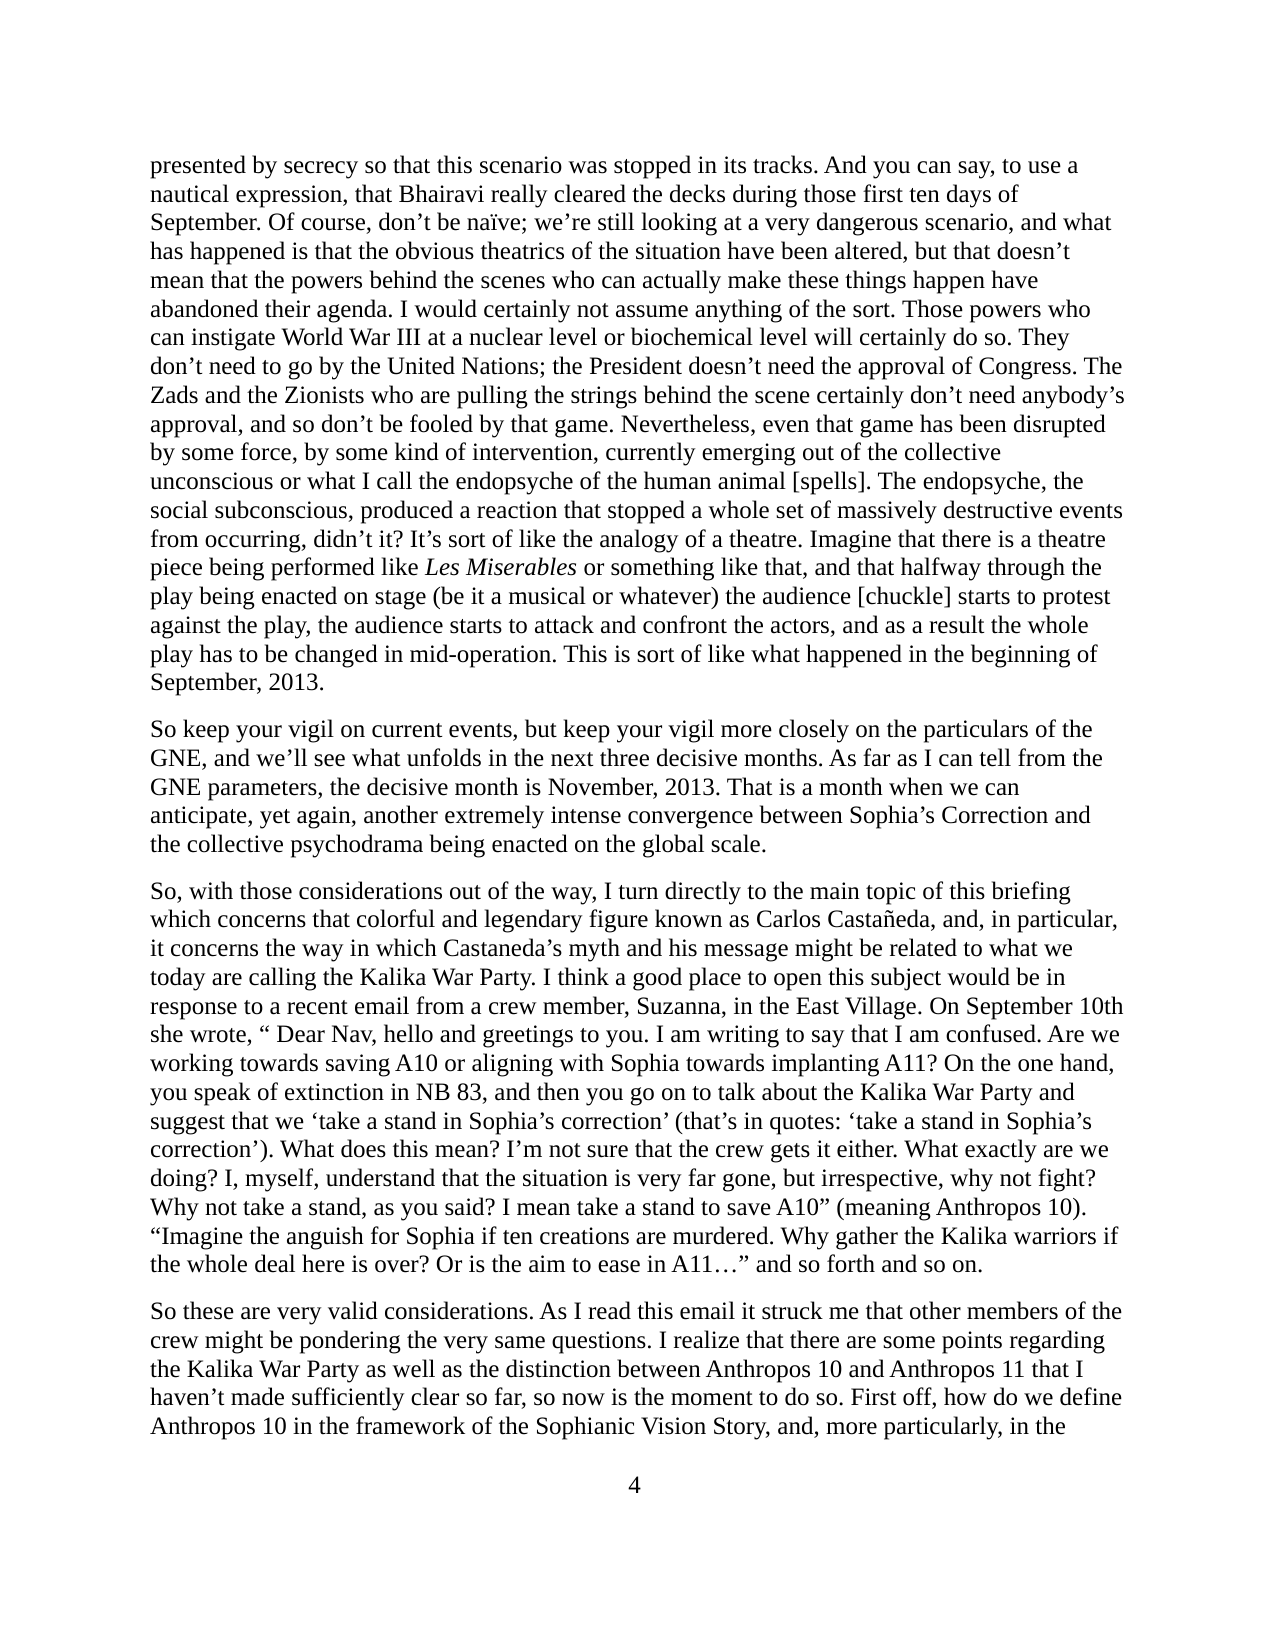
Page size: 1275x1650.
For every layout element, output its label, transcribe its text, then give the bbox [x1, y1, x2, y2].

text So these are very valid considerations. As I read this email it struck me that other members of the crew might be pondering the very same questions. I realize that there are some points regarding the Kalika War Party as well as the distinction between Anthropos 10 and Anthropos 11 that I haven’t made sufficiently clear so far, so now is the moment to do so. First off, how do we define Anthropos 10 in the framework of the Sophianic Vision Story, and, more particularly, in the [150, 1296, 1125, 1440]
text So, with those considerations out of the way, I turn directly to the main topic of this briefing which concerns that colorful and legendary figure known as Carlos Castañeda, and, in particular, it concerns the way in which Castaneda’s myth and his message might be related to what we today are calling the Kalika War Party. I think a good place to open this subject would be in response to a recent email from a crew member, Suzanna, in the East Village. On September 10th she wrote, “ Dear Nav, hello and greetings to you. I am writing to say that I am confused. Are we working towards saving A10 or aligning with Sophia towards implanting A11? On the one hand, you speak of extinction in NB 83, and then you go on to talk about the Kalika War Party and suggest that we ‘take a stand in Sophia’s correction’ (that’s in quotes: ‘take a stand in Sophia’s correction’). What does this mean? I’m not sure that the crew gets it either. What exactly are we doing? I, myself, understand that the situation is very far gone, but irrespective, why not fight? Why not take a stand, as you said? I mean take a stand to save A10” (meaning Anthropos 10). “Imagine the anguish for Sophia if ten creations are murdered. Why gather the Kalika warriors if the whole deal here is over? Or is the aim to ease in A11…” and so forth and so on. [150, 876, 1125, 1278]
text presented by secrecy so that this scenario was stopped in its tracks. And you can say, to use a nautical expression, that Bhairavi really cleared the decks during those first ten days of September. Of course, don’t be naïve; we’re still looking at a very dangerous scenario, and what has happened is that the obvious theatrics of the situation have been altered, but that doesn’t mean that the powers behind the scenes who can actually make these things happen have abandoned their agenda. I would certainly not assume anything of the sort. Those powers who can instigate World War III at a nuclear level or biochemical level will certainly do so. They don’t need to go by the United Nations; the President doesn’t need the approval of Congress. The Zads and the Zionists who are pulling the strings behind the scene certainly don’t need anybody’s approval, and so don’t be fooled by that game. Nevertheless, even that game has been disrupted by some force, by some kind of intervention, currently emerging out of the collective unconscious or what I call the endopsyche of the human animal [spells]. The endopsyche, the social subconscious, produced a reaction that stopped a whole set of massively destructive events from occurring, didn’t it? It’s sort of like the analogy of a theatre. Imagine that there is a theatre piece being performed like Les Miserables or something like that, and that halfway through the play being enacted on stage (be it a musical or whatever) the audience [chuckle] starts to protest against the play, the audience starts to attack and confront the actors, and as a result the whole play has to be changed in mid-operation. This is sort of like what happened in the beginning of September, 2013. [150, 150, 1125, 696]
text So keep your vigil on current events, but keep your vigil more closely on the particulars of the GNE, and we’ll see what unfolds in the next three decisive months. As far as I can tell from the GNE parameters, the decisive month is November, 2013. That is a month when we can anticipate, yet again, another extremely intense convergence between Sophia’s Correction and the collective psychodrama being enacted on the global scale. [150, 714, 1125, 858]
